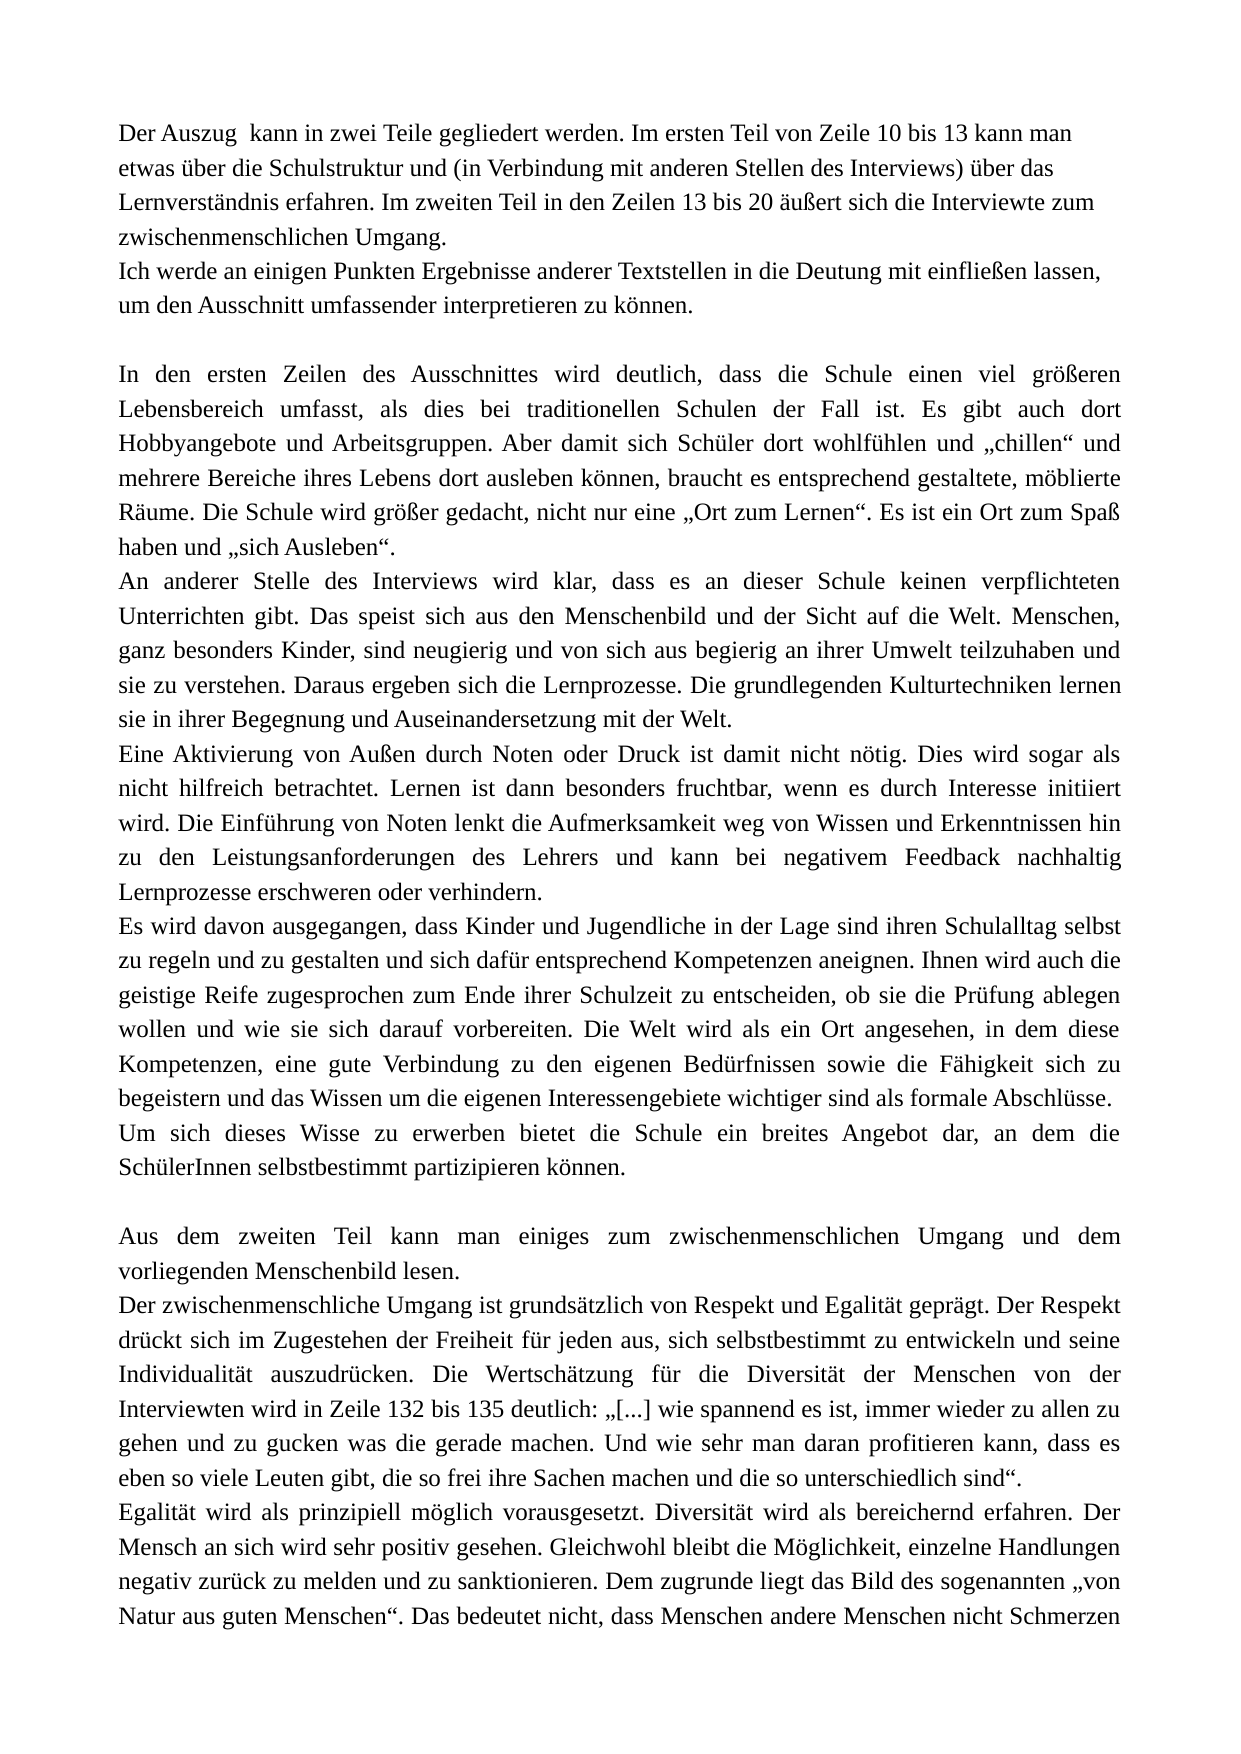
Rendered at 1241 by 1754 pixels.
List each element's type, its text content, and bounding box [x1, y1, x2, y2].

text Es wird davon ausgegangen, dass Kinder und Jugendliche in der Lage sind ihren Schulalltag selbst zu regeln und zu gestalten und sich dafür entsprechend Kompetenzen aneignen. Ihnen wird auch die geistige Reife zugesprochen zum Ende ihrer Schulzeit zu entscheiden, ob sie die Prüfung ablegen wollen und wie sie sich darauf vorbereiten. Die Welt wird als ein Ort angesehen, in dem diese Kompetenzen, eine gute Verbindung zu den eigenen Bedürfnissen sowie die Fähigkeit sich zu begeistern und das Wissen um die eigenen Interessengebiete wichtiger sind als formale Abschlüsse. [118, 911, 1122, 1112]
text Ich werde an einigen Punkten Ergebnisse anderer Textstellen in die Deutung mit einfließen lassen, um den Ausschnitt umfassender interpretieren zu können. [118, 256, 1122, 319]
text Aus dem zweiten Teil kann man einiges zum zwischenmenschlichen Umgang und dem vorliegenden Menschenbild lesen. [118, 1221, 1122, 1285]
text Der Auszug kann in zwei Teile gegliedert werden. Im ersten Teil von Zeile 10 bis 13 kann man etwas über die Schulstruktur und (in Verbindung mit anderen Stellen des Interviews) über das Lernverständnis erfahren. Im zweiten Teil in den Zeilen 13 bis 20 äußert sich die Interviewte zum zwischenmenschlichen Umgang. [118, 118, 1122, 250]
text An anderer Stelle des Interviews wird klar, dass es an dieser Schule keinen verpflichteten Unterrichten gibt. Das speist sich aus den Menschenbild und der Sicht auf die Welt. Menschen, ganz besonders Kinder, sind neugierig und von sich aus begierig an ihrer Umwelt teilzuhaben und sie zu verstehen. Daraus ergeben sich die Lernprozesse. Die grundlegenden Kulturtechniken lernen sie in ihrer Begegnung und Auseinandersetzung mit der Welt. [118, 566, 1122, 733]
text Um sich dieses Wisse zu erwerben bietet die Schule ein breites Angebot dar, an dem die SchülerInnen selbstbestimmt partizipieren können. [118, 1118, 1122, 1181]
text Egalität wird als prinzipiell möglich vorausgesetzt. Diversität wird als bereichernd erfahren. Der Mensch an sich wird sehr positiv gesehen. Gleichwohl bleibt die Möglichkeit, einzelne Handlungen negativ zurück zu melden und zu sanktionieren. Dem zugrunde liegt das Bild des sogenannten „von Natur aus guten Menschen“. Das bedeutet nicht, dass Menschen andere Menschen nicht Schmerzen [118, 1497, 1122, 1629]
text Der zwischenmenschliche Umgang ist grundsätzlich von Respekt und Egalität geprägt. Der Respekt drückt sich im Zugestehen der Freiheit für jeden aus, sich selbstbestimmt zu entwickeln und seine Individualität auszudrücken. Die Wertschätzung für die Diversität der Menschen von der Interviewten wird in Zeile 132 bis 135 deutlich: „[...] wie spannend es ist, immer wieder zu allen zu gehen und zu gucken was die gerade machen. Und wie sehr man daran profitieren kann, dass es eben so viele Leuten gibt, die so frei ihre Sachen machen und die so unterschiedlich sind“. [118, 1290, 1122, 1492]
text In den ersten Zeilen des Ausschnittes wird deutlich, dass die Schule einen viel größeren Lebensbereich umfasst, als dies bei traditionellen Schulen der Fall ist. Es gibt auch dort Hobbyangebote und Arbeitsgruppen. Aber damit sich Schüler dort wohlfühlen und „chillen“ und mehrere Bereiche ihres Lebens dort ausleben können, braucht es entsprechend gestaltete, möblierte Räume. Die Schule wird größer gedacht, nicht nur eine „Ort zum Lernen“. Es ist ein Ort zum Spaß haben und „sich Ausleben“. [118, 359, 1122, 561]
text Eine Aktivierung von Außen durch Noten oder Druck ist damit nicht nötig. Dies wird sogar als nicht hilfreich betrachtet. Lernen ist dann besonders fruchtbar, wenn es durch Interesse initiiert wird. Die Einführung von Noten lenkt die Aufmerksamkeit weg von Wissen und Erkenntnissen hin zu den Leistungsanforderungen des Lehrers und kann bei negativem Feedback nachhaltig Lernprozesse erschweren oder verhindern. [118, 739, 1122, 905]
